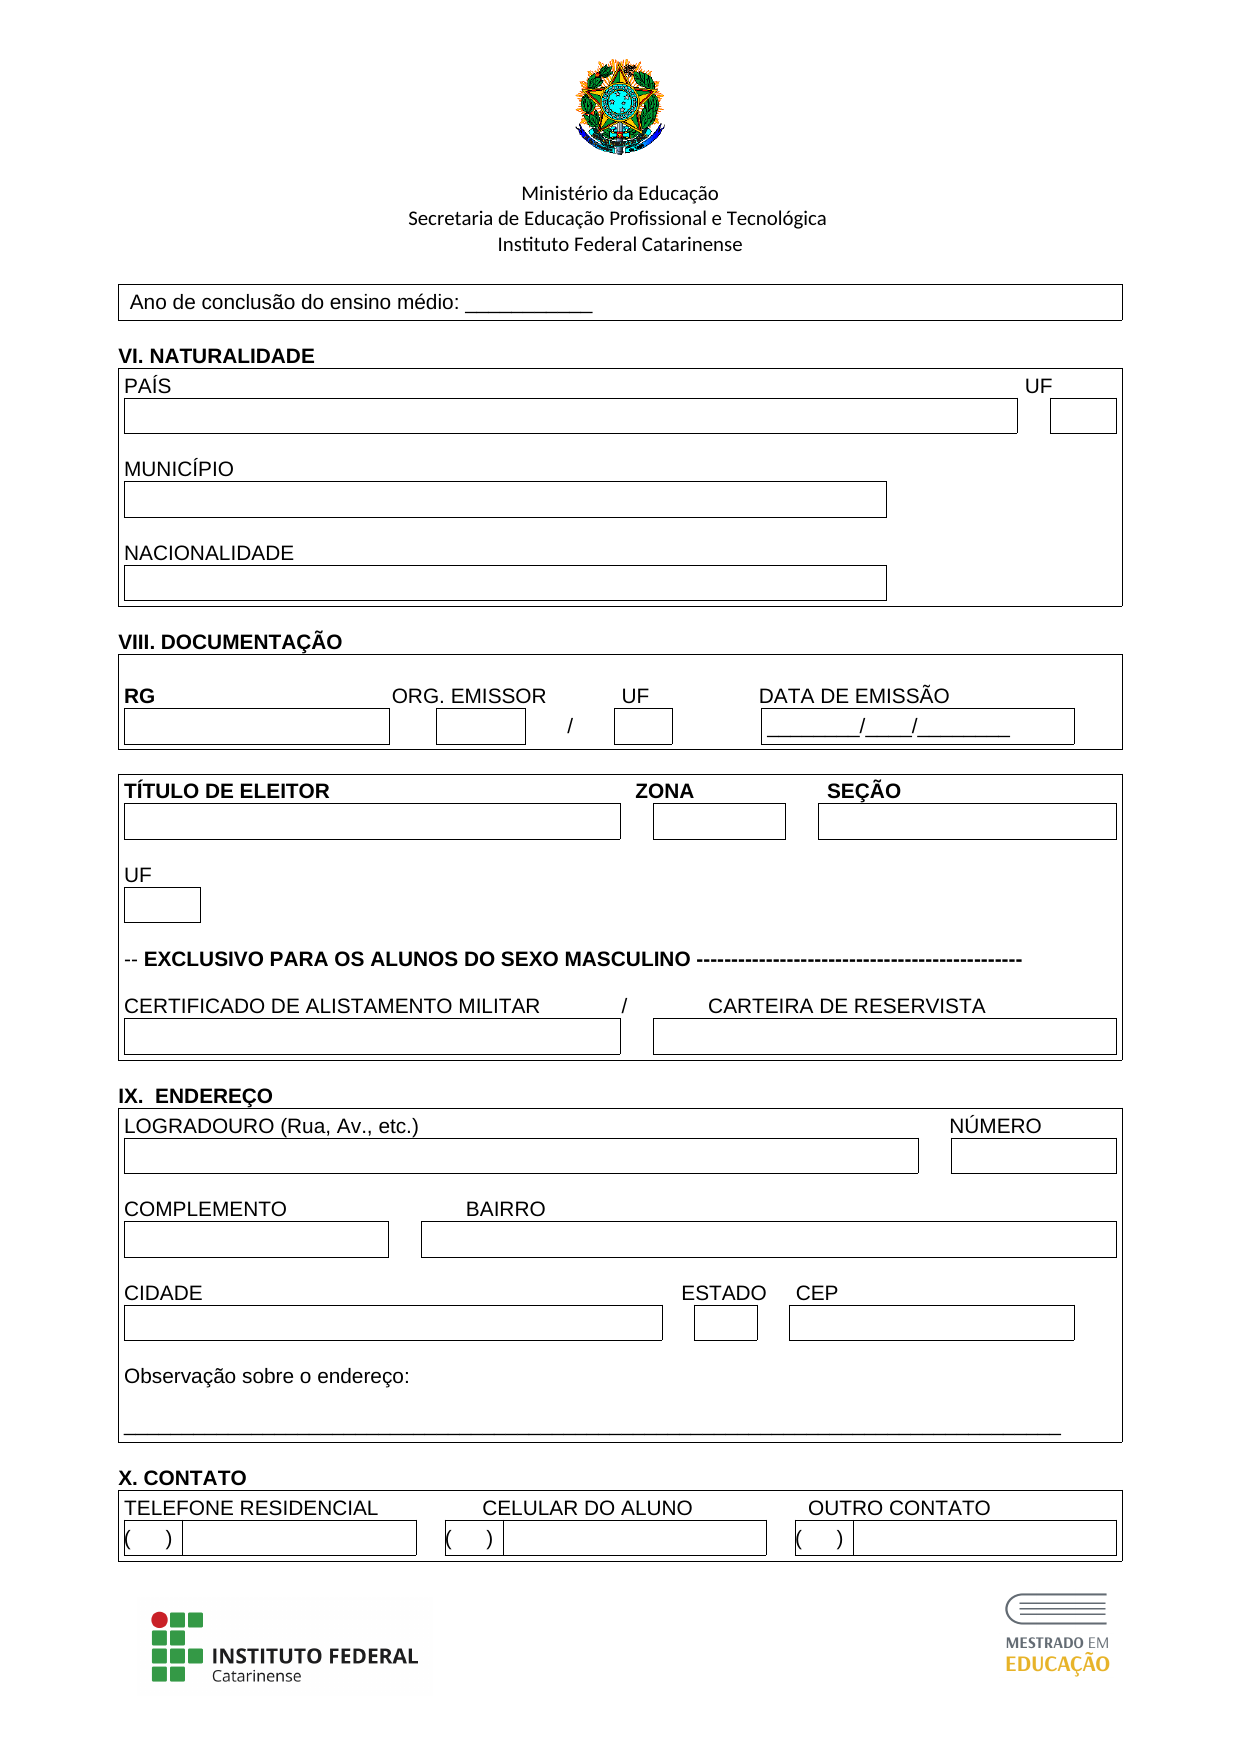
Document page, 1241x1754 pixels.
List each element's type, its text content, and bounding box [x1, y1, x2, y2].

table_header [854, 1521, 1116, 1555]
table_header LOGRADOURO (Rua, Av., etc.) NÚMERO COMPLEMENTO BAIRRO CIDADE ESTADO CEP Observação sobre o endereço: _________________________________________________________________________________ [119, 1109, 1122, 1442]
text IX. ENDEREÇO [118, 1084, 1122, 1108]
table_header [389, 1221, 421, 1257]
table_header [615, 709, 672, 743]
table_header [125, 566, 886, 600]
table_header [621, 1018, 653, 1054]
table_header [919, 1138, 951, 1173]
table_header [1051, 399, 1116, 433]
table_header [125, 804, 620, 839]
table_header [663, 1305, 694, 1340]
table_header [437, 709, 525, 743]
table_header [504, 1521, 766, 1555]
table_header [422, 1222, 1116, 1257]
text VIII. DOCUMENTAÇÃO [118, 630, 1122, 654]
table_header TELEFONE RESIDENCIAL CELULAR DO ALUNO OUTRO CONTATO [119, 1491, 1122, 1561]
table_header [695, 1306, 757, 1340]
table_header [125, 1139, 918, 1173]
table_header ( ) [796, 1521, 853, 1555]
text X. CONTATO [118, 1466, 1122, 1490]
table_header [654, 804, 785, 839]
table_header [1018, 398, 1050, 433]
table_header [621, 803, 653, 839]
table_header TÍTULO DE ELEITOR ZONA SEÇÃO UF -- EXCLUSIVO PARA OS ALUNOS DO SEXO MASCULINO ----------------------------------------------- CERTIFICADO DE ALISTAMENTO MILITAR / CARTEIRA DE RESERVISTA [119, 775, 1122, 1060]
table_header [673, 708, 761, 743]
picture [575, 59, 665, 155]
table_header [125, 1222, 388, 1257]
text VI. NATURALIDADE [118, 344, 1122, 368]
table_header [758, 1305, 789, 1340]
table_header [125, 399, 1017, 433]
table_header Ano de conclusão do ensino médio: ___________ [119, 285, 1122, 320]
table_header [125, 482, 886, 517]
table_header ( ) [125, 1521, 182, 1555]
table_header [125, 1306, 662, 1340]
table_header [767, 1520, 795, 1555]
table_header ( ) [446, 1521, 503, 1555]
table_header [125, 709, 389, 743]
table_header [390, 708, 436, 743]
table_header [654, 1019, 1116, 1054]
table_header RG ORG. EMISSOR UF DATA DE EMISSÃO [119, 655, 1122, 749]
table_header [125, 888, 200, 922]
table_header [819, 804, 1116, 839]
table_header [125, 1019, 620, 1054]
table_header PAÍS UF MUNICÍPIO NACIONALIDADE [119, 369, 1122, 606]
table_header / [526, 708, 614, 743]
table_header ________/____/________ [762, 709, 1074, 743]
table_header [790, 1306, 1074, 1340]
table_header [786, 803, 818, 839]
picture [136, 1597, 433, 1696]
table_header [183, 1521, 416, 1555]
table_header [417, 1520, 445, 1555]
picture [998, 1589, 1115, 1678]
table_header [952, 1139, 1116, 1173]
